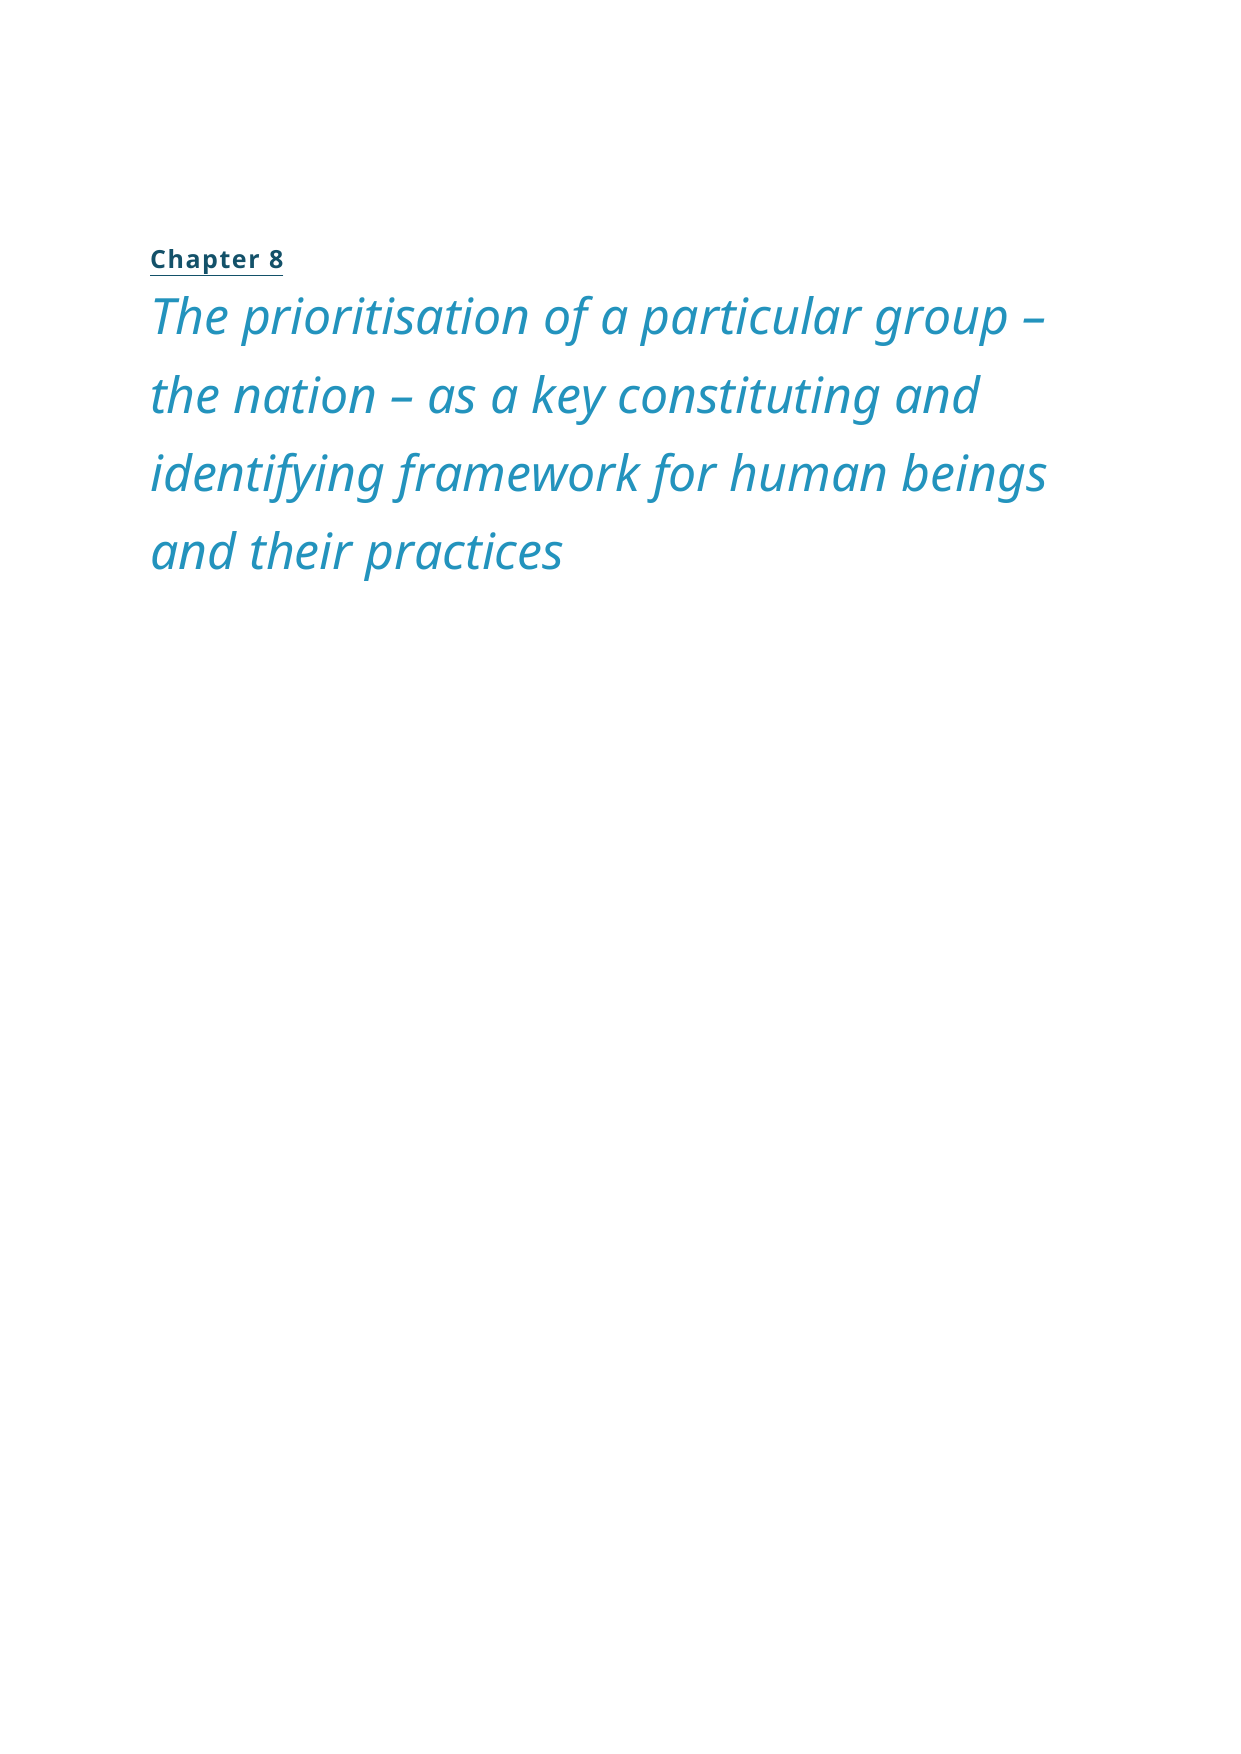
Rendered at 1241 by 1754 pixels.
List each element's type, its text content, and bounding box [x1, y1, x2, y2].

subtitle The prioritisation of a particular group – the nation – as a key constituting and identifying framework for human beings and their practices [150, 281, 1090, 584]
subtitle Chapter 8 [150, 241, 1090, 276]
